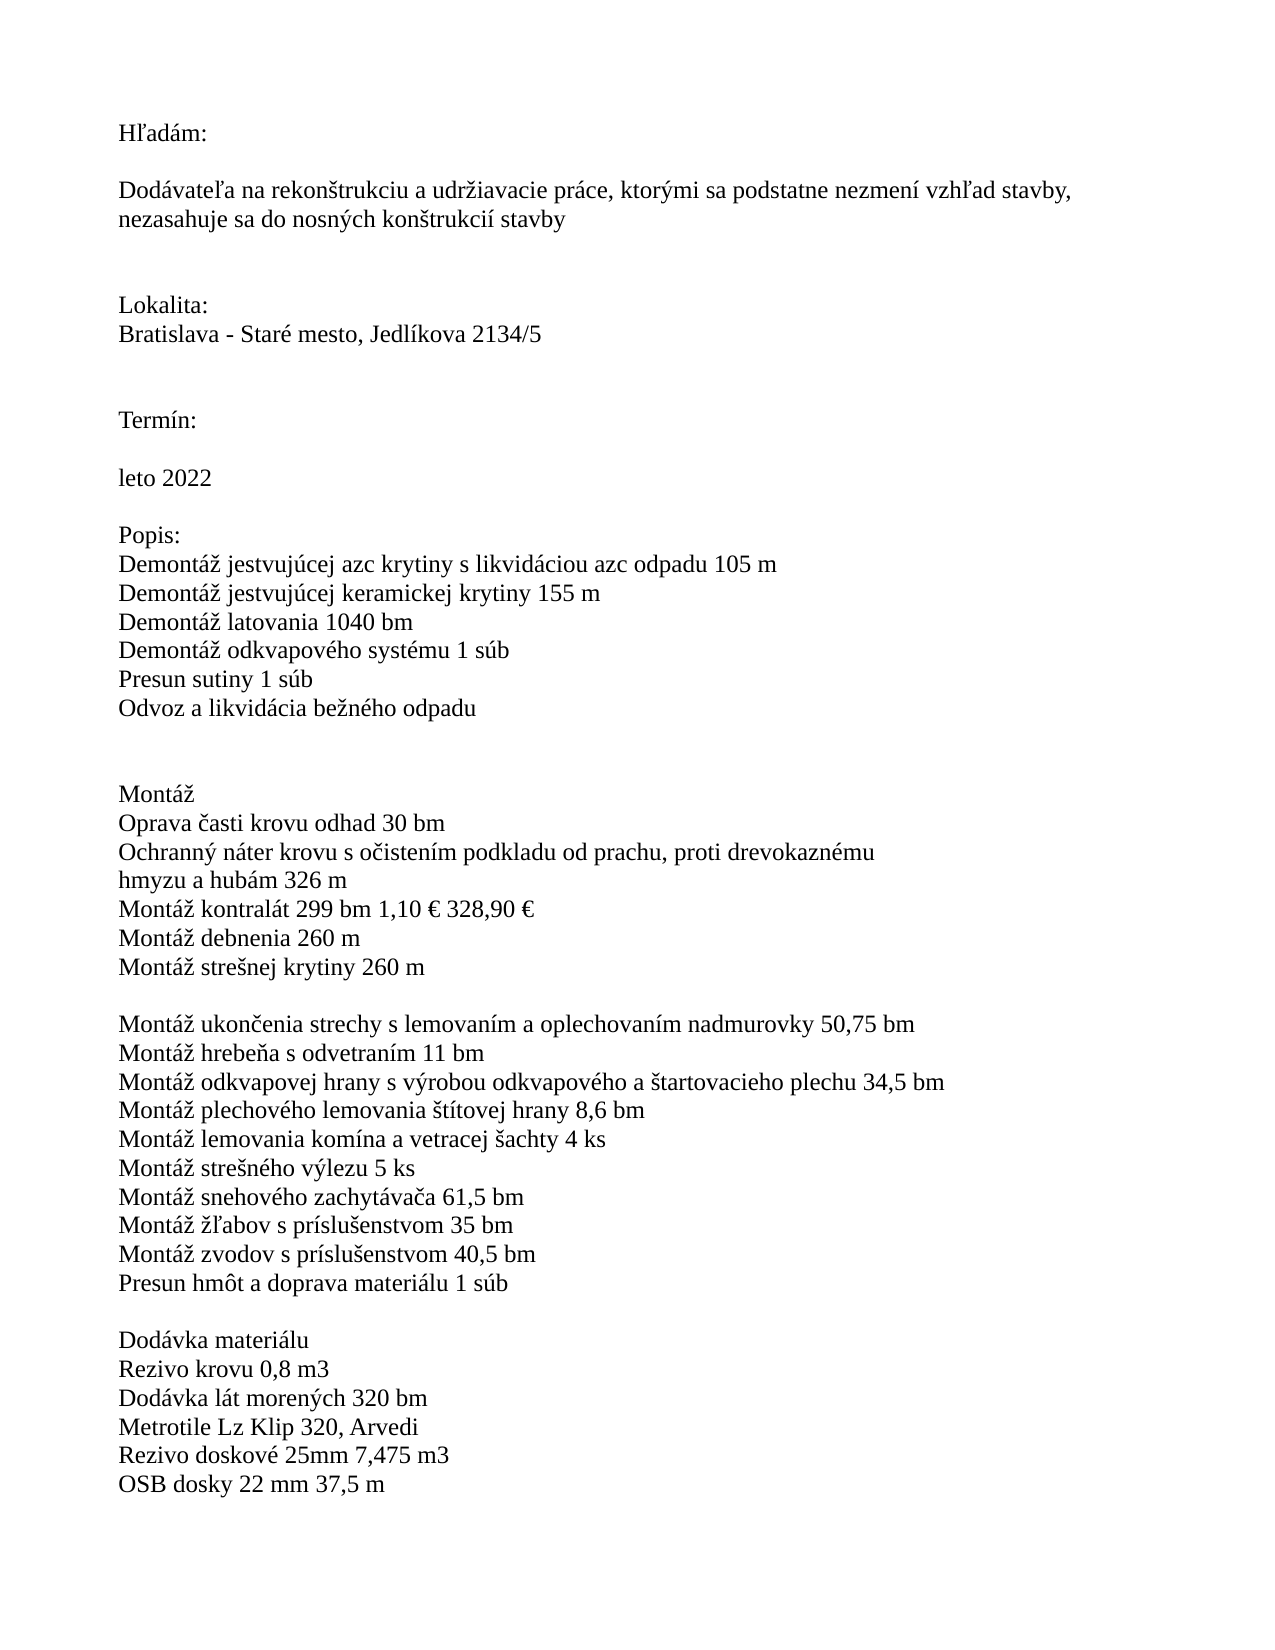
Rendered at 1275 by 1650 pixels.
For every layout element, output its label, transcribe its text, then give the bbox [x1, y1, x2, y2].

text Hľadám: Dodávateľa na rekonštrukciu a udržiavacie práce, ktorými sa podstatne nezmení vzhľad stavby, nezasahuje sa do nosných konštrukcií stavby Lokalita: Bratislava - Staré mesto, Jedlíkova 2134/5 Termín: leto 2022 Popis: Demontáž jestvujúcej azc krytiny s likvidáciou azc odpadu 105 m Demontáž jestvujúcej keramickej krytiny 155 m Demontáž latovania 1040 bm Demontáž odkvapového systému 1 súb Presun sutiny 1 súb Odvoz a likvidácia bežného odpadu Montáž Oprava časti krovu odhad 30 bm Ochranný náter krovu s očistením podkladu od prachu, proti drevokaznému hmyzu a hubám 326 m Montáž kontralát 299 bm 1,10 € 328,90 € Montáž debnenia 260 m Montáž strešnej krytiny 260 m Montáž ukončenia strechy s lemovaním a oplechovaním nadmurovky 50,75 bm Montáž hrebeňa s odvetraním 11 bm Montáž odkvapovej hrany s výrobou odkvapového a štartovacieho plechu 34,5 bm Montáž plechového lemovania štítovej hrany 8,6 bm Montáž lemovania komína a vetracej šachty 4 ks Montáž strešného výlezu 5 ks Montáž snehového zachytávača 61,5 bm Montáž žľabov s príslušenstvom 35 bm Montáž zvodov s príslušenstvom 40,5 bm Presun hmôt a doprava materiálu 1 súb Dodávka materiálu Rezivo krovu 0,8 m3 Dodávka lát morených 320 bm Metrotile Lz Klip 320, Arvedi Rezivo doskové 25mm 7,475 m3 OSB dosky 22 mm 37,5 m [118, 118, 1157, 1527]
